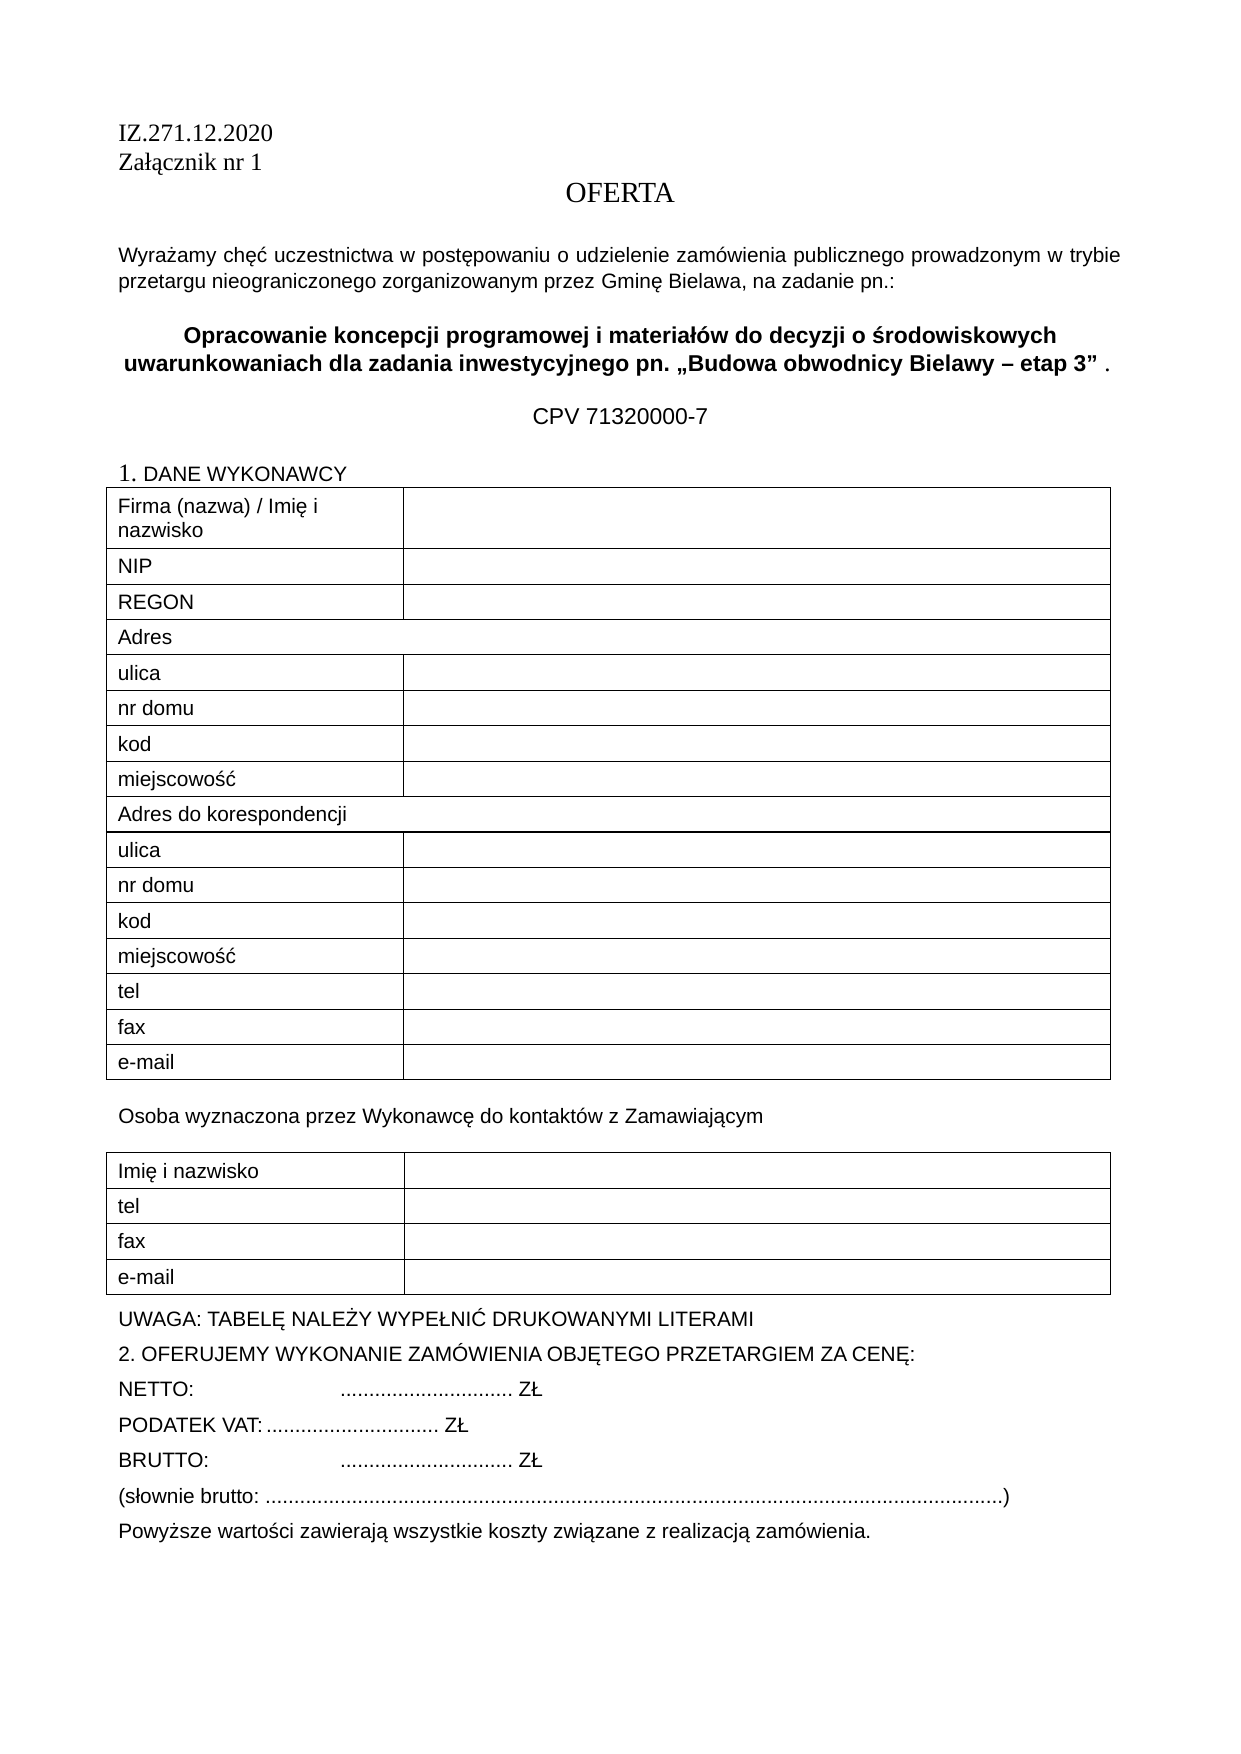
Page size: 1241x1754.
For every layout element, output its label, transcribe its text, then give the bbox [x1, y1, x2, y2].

text Osoba wyznaczona przez Wykonawcę do kontaktów z Zamawiającym [118, 1104, 1122, 1128]
text 2. OFERUJEMY WYKONANIE ZAMÓWIENIA OBJĘTEGO PRZETARGIEM ZA CENĘ: [118, 1336, 1122, 1366]
table_cell [404, 762, 1110, 796]
text Wyrażamy chęć uczestnictwa w postępowaniu o udzielenie zamówienia publicznego prowadzonym w trybie przetargu nieograniczonego zorganizowanym przez Gminę Bielawa, na zadanie pn.: [118, 243, 1122, 293]
table_cell Adres do korespondencji [107, 797, 1110, 831]
text (słownie brutto: ................................................................................................................................) [118, 1478, 1122, 1507]
table_cell [404, 691, 1110, 725]
table_cell nr domu [107, 868, 403, 902]
table_cell kod [107, 903, 403, 938]
text PODATEK VAT: .............................. ZŁ [118, 1407, 1122, 1437]
table_cell [404, 974, 1110, 1008]
table_cell ulica [107, 833, 403, 867]
table_cell [404, 868, 1110, 902]
text OFERTA [118, 176, 1122, 209]
table_cell e-mail [107, 1045, 403, 1079]
table_cell [404, 1045, 1110, 1079]
text IZ.271.12.2020 [118, 118, 1122, 147]
text BRUTTO: .............................. ZŁ [118, 1443, 1122, 1472]
text NETTO: .............................. ZŁ [118, 1372, 1122, 1401]
text CPV 71320000-7 [118, 403, 1122, 429]
text 1. DANE WYKONAWCY [118, 458, 1122, 487]
text Załącznik nr 1 [118, 147, 1122, 176]
table_header Firma (nazwa) / Imię i nazwisko [107, 488, 403, 548]
table_cell [405, 1224, 1110, 1258]
table_cell fax [107, 1224, 404, 1258]
table_cell miejscowość [107, 762, 403, 796]
table_cell REGON [107, 585, 403, 619]
table_cell NIP [107, 549, 403, 583]
table_cell [404, 585, 1110, 619]
table_cell e-mail [107, 1260, 404, 1294]
table_cell fax [107, 1010, 403, 1044]
table_cell [404, 655, 1110, 690]
table_cell [404, 939, 1110, 973]
table_cell tel [107, 974, 403, 1008]
table_cell [405, 1189, 1110, 1223]
table_cell [404, 1010, 1110, 1044]
table_cell Adres [107, 620, 1110, 654]
table_cell miejscowość [107, 939, 403, 973]
table_header [404, 488, 1110, 548]
table_cell kod [107, 726, 403, 761]
table_cell [404, 833, 1110, 867]
table_cell ulica [107, 655, 403, 690]
table_cell [404, 549, 1110, 583]
table_cell tel [107, 1189, 404, 1223]
table_cell [404, 726, 1110, 761]
text Powyższe wartości zawierają wszystkie koszty związane z realizacją zamówienia. [118, 1513, 1122, 1543]
table_header [405, 1153, 1110, 1188]
table_cell [404, 903, 1110, 938]
table_cell nr domu [107, 691, 403, 725]
text Opracowanie koncepcji programowej i materiałów do decyzji o środowiskowych uwarunkowaniach dla zadania inwestycyjnego pn. „Budowa obwodnicy Bielawy – etap 3” . [118, 322, 1122, 377]
table_header Imię i nazwisko [107, 1153, 404, 1188]
table_cell [405, 1260, 1110, 1294]
text UWAGA: TABELĘ NALEŻY WYPEŁNIĆ DRUKOWANYMI LITERAMI [118, 1301, 1122, 1330]
